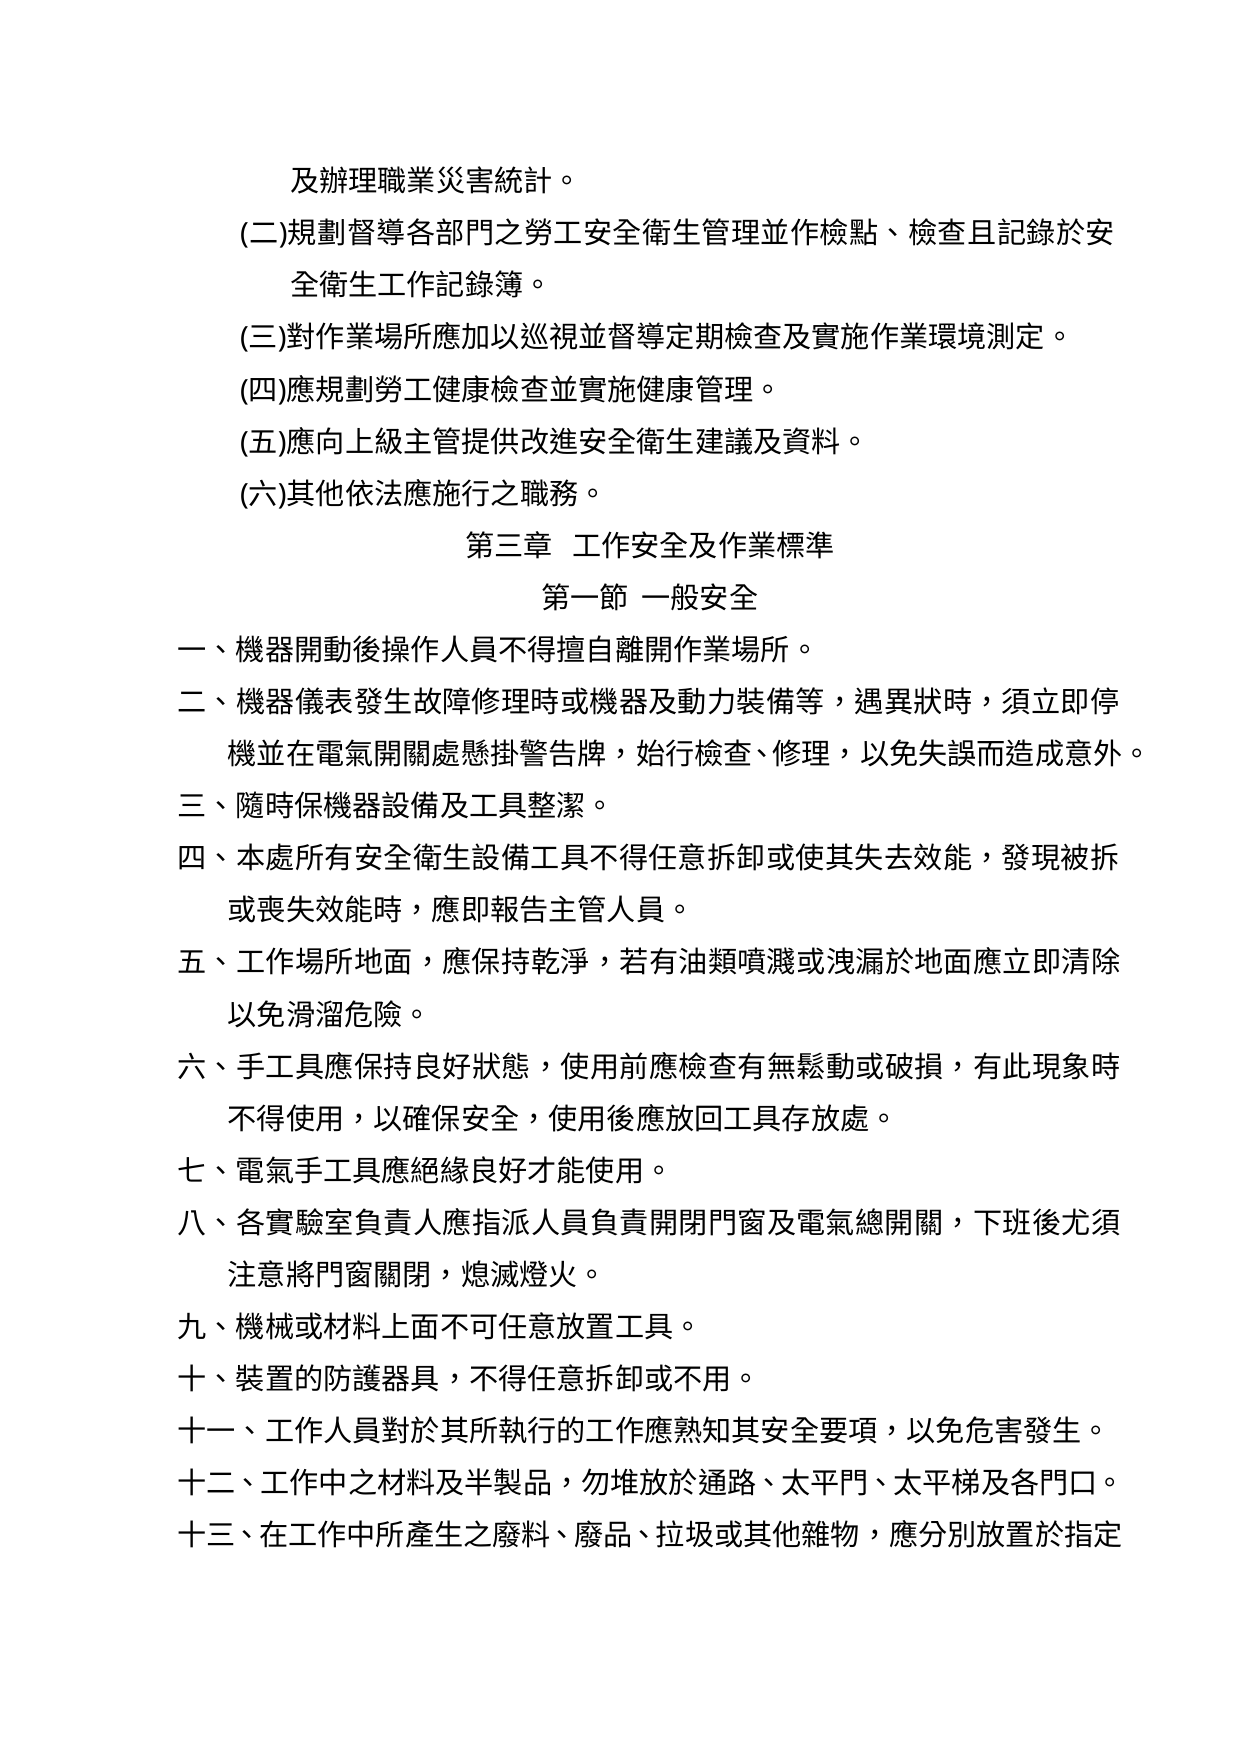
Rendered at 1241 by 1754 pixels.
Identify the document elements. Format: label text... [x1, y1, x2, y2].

text 及辦理職業災害統計。 [240, 150, 1118, 202]
text (二)規劃督導各部門之勞工安全衛生管理並作檢點、檢查且記錄於安全衛生工作記錄簿。 [240, 202, 1118, 306]
text 十二、工作中之材料及半製品，勿堆放於通路、太平門、太平梯及各門口。 [177, 1452, 1122, 1504]
text 八、各實驗室負責人應指派人員負責開閉門窗及電氣總開關，下班後尤須注意將門窗關閉，熄滅燈火。 [177, 1192, 1122, 1296]
text (三)對作業場所應加以巡視並督導定期檢查及實施作業環境測定。 [240, 306, 1118, 358]
text (六)其他依法應施行之職務。 [240, 462, 1118, 514]
text 五、工作場所地面，應保持乾淨，若有油類噴濺或洩漏於地面應立即清除，以免滑溜危險。 [177, 931, 1122, 1035]
text 第三章 工作安全及作業標準 [177, 514, 1122, 567]
text 三、隨時保機器設備及工具整潔。 [177, 775, 1122, 827]
text 十三、在工作中所產生之廢料、廢品、拉圾或其他雜物，應分別放置於指定 [177, 1504, 1122, 1556]
text 二、機器儀表發生故障修理時或機器及動力裝備等，遇異狀時，須立即停機並在電氣開關處懸掛警告牌，始行檢查、修理，以免失誤而造成意外。 [177, 671, 1122, 775]
text (五)應向上級主管提供改進安全衛生建議及資料。 [240, 410, 1118, 462]
text 十、裝置的防護器具，不得任意拆卸或不用。 [177, 1348, 1122, 1400]
text 第一節 一般安全 [177, 567, 1122, 619]
text 七、電氣手工具應絕緣良好才能使用。 [177, 1139, 1122, 1192]
text 六、手工具應保持良好狀態，使用前應檢查有無鬆動或破損，有此現象時不得使用，以確保安全，使用後應放回工具存放處。 [177, 1035, 1122, 1139]
text (四)應規劃勞工健康檢查並實施健康管理。 [240, 358, 1118, 410]
text 十一、工作人員對於其所執行的工作應熟知其安全要項，以免危害發生。 [177, 1400, 1122, 1452]
text 一、機器開動後操作人員不得擅自離開作業場所。 [177, 619, 1122, 671]
text 四、本處所有安全衛生設備工具不得任意拆卸或使其失去效能，發現被拆或喪失效能時，應即報告主管人員。 [177, 827, 1122, 931]
text 九、機械或材料上面不可任意放置工具。 [177, 1296, 1122, 1348]
